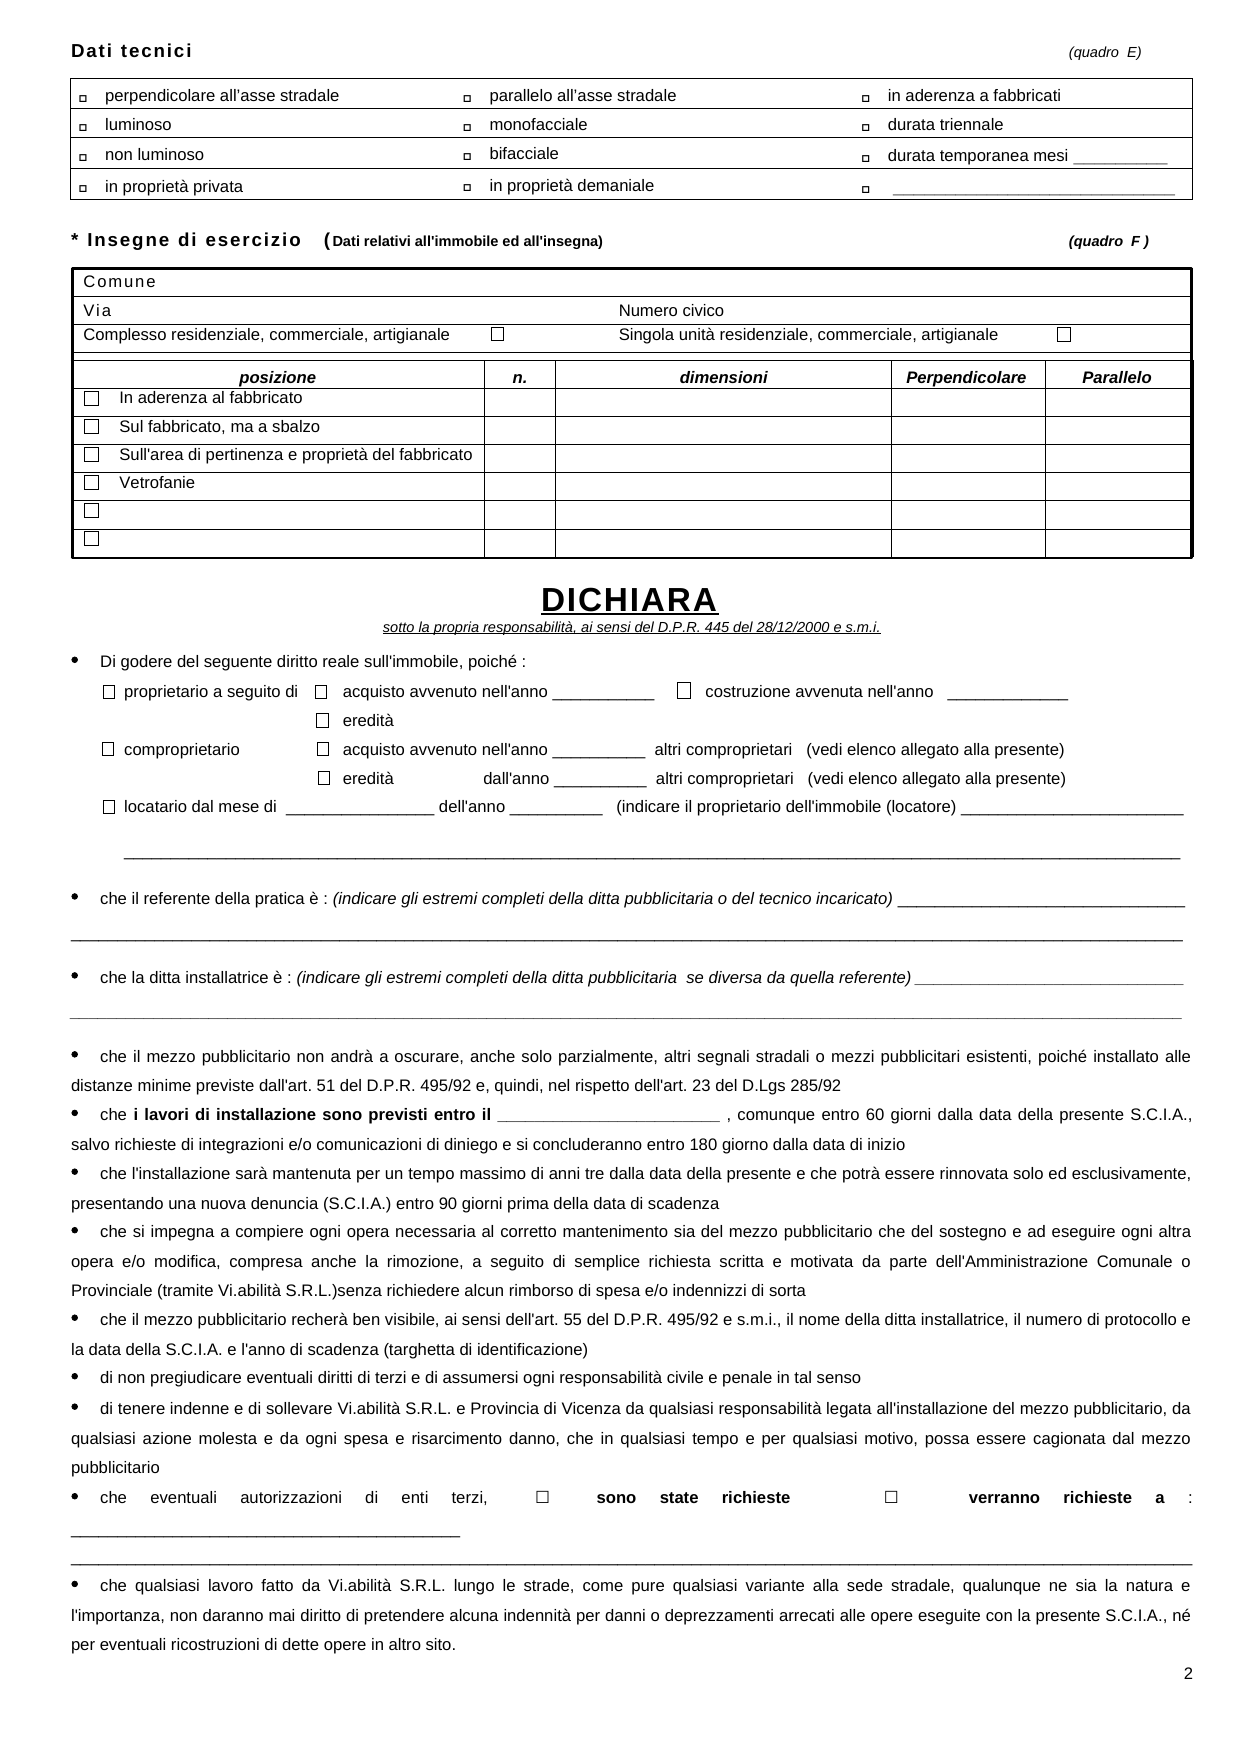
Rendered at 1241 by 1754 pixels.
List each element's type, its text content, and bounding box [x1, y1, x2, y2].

table_cell [556, 417, 891, 444]
table_cell Complesso residenziale, commerciale, artigianale [74, 325, 607, 352]
list che i lavori di installazione sono previsti entro il ________________________ , comunque entro 60 giorni dalla data della presente S.C.I.A., salvo richieste di integrazioni e/o comunicazioni di diniego e si concluderanno entro 180 giorno dalla data di inizio [71, 1105, 1193, 1154]
table_cell  luminoso [71, 109, 455, 137]
list che l'installazione sarà mantenuta per un tempo massimo di anni tre dalla data della presente e che potrà essere rinnovata solo ed esclusivamente, presentando una nuova denuncia (S.C.I.A.) entro 90 giorni prima della data di scadenza [71, 1164, 1193, 1213]
table_header posizione [74, 361, 484, 388]
table_cell Sul fabbricato, ma a sbalzo [74, 417, 484, 444]
table_cell [1046, 389, 1190, 416]
table_header  in aderenza a fabbricati [854, 79, 1192, 108]
table_cell  ___________________________ [854, 169, 1192, 199]
text comproprietario acquisto avvenuto nell'anno __________ altri comproprietari (vedi elenco allegato alla presente) [124, 740, 1193, 759]
table_cell [74, 501, 484, 528]
table_cell [556, 445, 891, 472]
table_header Perpendicolare [892, 361, 1045, 388]
text ________________________________________________________________________________________________________________________ [71, 1002, 1193, 1021]
table_cell  non luminoso [71, 138, 455, 168]
table_cell [892, 473, 1045, 500]
table_cell [485, 530, 555, 557]
text proprietario a seguito di acquisto avvenuto nell'anno ___________ costruzione avvenuta nell'anno _____________ [124, 682, 1193, 701]
text __________________________________________________________________________________________________________________ [124, 840, 1193, 859]
list che il referente della pratica è : (indicare gli estremi completi della ditta pubblicitaria o del tecnico incaricato) _______________________________ [71, 888, 1193, 909]
table_cell [1046, 530, 1190, 557]
table_cell  bifacciale [455, 138, 853, 168]
table_cell  durata triennale [854, 109, 1192, 137]
text eredità [124, 711, 1193, 730]
table_cell Vetrofanie [74, 473, 484, 500]
table_cell  monofacciale [455, 109, 853, 137]
text ________________________________________________________________________________________________________________________ [71, 923, 1193, 942]
text eredità dall'anno __________ altri comproprietari (vedi elenco allegato alla presente) [124, 768, 1193, 788]
table_cell [892, 389, 1045, 416]
list che il mezzo pubblicitario non andrà a oscurare, anche solo parzialmente, altri segnali stradali o mezzi pubblicitari esistenti, poiché installato alle distanze minime previste dall'art. 51 del D.P.R. 495/92 e, quindi, nel rispetto dell'art. 23 del D.Lgs 285/92 [71, 1046, 1193, 1095]
table_cell [556, 530, 891, 557]
table_cell [1046, 417, 1190, 444]
table_cell [485, 389, 555, 416]
list che la ditta installatrice è : (indicare gli estremi completi della ditta pubblicitaria se diversa da quella referente) _____________________________ [71, 967, 1193, 988]
table_cell In aderenza al fabbricato [74, 389, 484, 416]
list di tenere indenne e di sollevare Vi.abilità S.R.L. e Provincia di Vicenza da qualsiasi responsabilità legata all'installazione del mezzo pubblicitario, da qualsiasi azione molesta e da ogni spesa e risarcimento danno, che in qualsiasi tempo e per qualsiasi motivo, possa essere cagionata dal mezzo pubblicitario [71, 1399, 1193, 1477]
list che il mezzo pubblicitario recherà ben visibile, ai sensi dell'art. 55 del D.P.R. 495/92 e s.m.i., il nome della ditta installatrice, il numero di protocollo e la data della S.C.I.A. e l'anno di scadenza (targhetta di identificazione) [71, 1310, 1193, 1359]
table_cell [556, 473, 891, 500]
table_cell [556, 389, 891, 416]
table_cell  in proprietà demaniale [455, 169, 853, 199]
list che eventuali autorizzazioni di enti terzi, ☐ sono state richieste ☐ verranno richieste a : __________________________________________ [71, 1486, 1193, 1538]
table_cell [485, 501, 555, 528]
table_header  perpendicolare all’asse stradale [71, 79, 455, 108]
table_cell [485, 445, 555, 472]
list di non pregiudicare eventuali diritti di terzi e di assumersi ogni responsabilità civile e penale in tal senso [71, 1368, 1193, 1389]
list _________________________________________________________________________________________________________________________ [71, 1547, 1193, 1566]
list che qualsiasi lavoro fatto da Vi.abilità S.R.L. lungo le strade, come pure qualsiasi variante alla sede stradale, qualunque ne sia la natura e l'importanza, non daranno mai diritto di pretendere alcuna indennità per danni o deprezzamenti arrecati alle opere eseguite con la presente S.C.I.A., né per eventuali ricostruzioni di dette opere in altro sito. [71, 1576, 1193, 1654]
text * Insegne di esercizio (Dati relativi all'immobile ed all'insegna) (quadro F ) [71, 229, 1193, 251]
table_cell Via [74, 297, 607, 324]
table_cell [485, 417, 555, 444]
list Di godere del seguente diritto reale sull'immobile, poiché : [71, 652, 1193, 672]
table_cell [892, 530, 1045, 557]
text Dati tecnici (quadro E) [71, 40, 1193, 62]
text locatario dal mese di ________________ dell'anno __________ (indicare il proprietario dell'immobile (locatore) ________________________ [124, 797, 1193, 816]
table_cell Sull'area di pertinenza e proprietà del fabbricato [74, 445, 484, 472]
table_header Parallelo [1046, 361, 1190, 388]
table_cell [74, 530, 484, 557]
table_header Comune [74, 270, 607, 296]
table_header  parallelo all’asse stradale [455, 79, 853, 108]
table_cell  in proprietà privata [71, 169, 455, 199]
table_cell [892, 417, 1045, 444]
table_cell Singola unità residenziale, commerciale, artigianale [607, 325, 1190, 352]
table_header n. [485, 361, 555, 388]
table_header dimensioni [556, 361, 891, 388]
table_cell [1046, 473, 1190, 500]
list che si impegna a compiere ogni opera necessaria al corretto mantenimento sia del mezzo pubblicitario che del sostegno e ad eseguire ogni altra opera e/o modifica, compresa anche la rimozione, a seguito di semplice richiesta scritta e motivata da parte dell'Amministrazione Comunale o Provinciale (tramite Vi.abilità S.R.L.)senza richiedere alcun rimborso di spesa e/o indennizzi di sorta [71, 1222, 1193, 1300]
table_cell  durata temporanea mesi _________ [854, 138, 1192, 168]
table_cell [485, 473, 555, 500]
text DICHIARA [71, 580, 1193, 618]
table_cell [892, 445, 1045, 472]
table_header [607, 270, 1190, 296]
table_cell [1046, 501, 1190, 528]
table_cell [556, 501, 891, 528]
table_cell [1046, 445, 1190, 472]
table_cell [892, 501, 1045, 528]
text sotto la propria responsabilità, ai sensi del D.P.R. 445 del 28/12/2000 e s.m.i. [71, 618, 1193, 635]
table_cell Numero civico [607, 297, 1190, 324]
